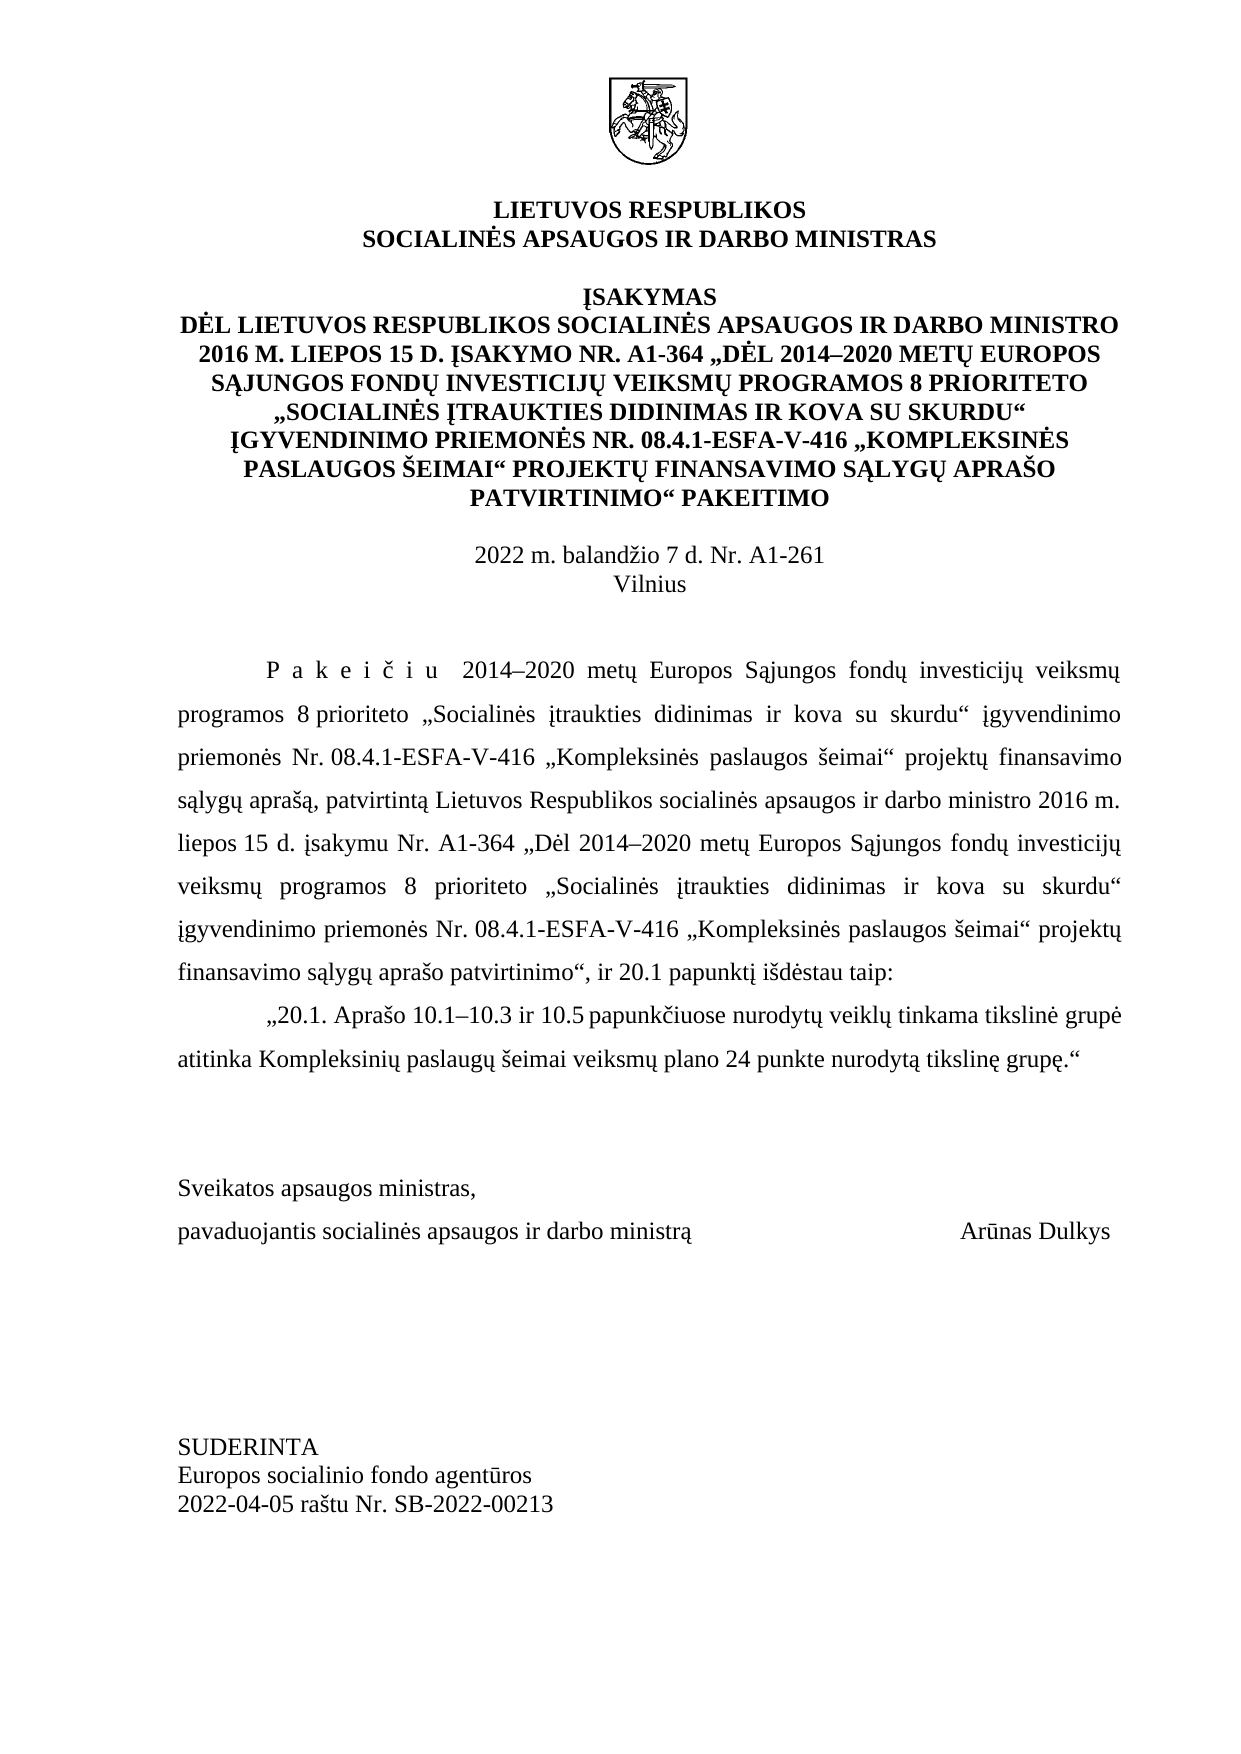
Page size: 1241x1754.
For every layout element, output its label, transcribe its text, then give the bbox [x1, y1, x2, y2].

text 2022-04-05 raštu Nr. SB-2022-00213 [177, 1489, 1122, 1518]
text pavaduojantis socialinės apsaugos ir darbo ministrą Arūnas Dulkys [177, 1216, 1122, 1245]
text P a k e i č i u 2014–2020 metų Europos Sąjungos fondų investicijų veiksmų programos 8 prioriteto „Socialinės įtraukties didinimas ir kova su skurdu“ įgyvendinimo priemonės Nr. 08.4.1‑ESFA‑V‑416 „Kompleksinės paslaugos šeimai“ projektų finansavimo sąlygų aprašą, patvirtintą Lietuvos Respublikos socialinės apsaugos ir darbo ministro 2016 m. liepos 15 d. įsakymu Nr. A1-364 „Dėl 2014–2020 metų Europos Sąjungos fondų investicijų veiksmų programos 8 prioriteto „Socialinės įtraukties didinimas ir kova su skurdu“ įgyvendinimo priemonės Nr. 08.4.1‑ESFA‑V‑416 „Kompleksinės paslaugos šeimai“ projektų finansavimo sąlygų aprašo patvirtinimo“, ir 20.1 papunktį išdėstau taip: [177, 656, 1122, 986]
text DĖL LIETUVOS RESPUBLIKOS SOCIALINĖS APSAUGOS IR DARBO MINISTRO 2016 M. LIEPOS 15 D. ĮSAKYMO NR. A1-364 „DĖL 2014–2020 METŲ EUROPOS SĄJUNGOS FONDŲ INVESTICIJŲ VEIKSMŲ PROGRAMOS 8 PRIORITETO „SOCIALINĖS ĮTRAUKTIES DIDINIMAS IR KOVA SU SKURDU“ ĮGYVENDINIMO PRIEMONĖS NR. 08.4.1-ESFA-V-416 „KOMPLEKSINĖS PASLAUGOS ŠEIMAI“ PROJEKTŲ FINANSAVIMO SĄLYGŲ APRAŠO PATVIRTINIMO“ PAKEITIMO [177, 311, 1122, 512]
text SOCIALINĖS APSAUGOS IR DARBO MINISTRAS [177, 224, 1122, 253]
text „20.1. Aprašo 10.1–10.3 ir 10.5 papunkčiuose nurodytų veiklų tinkama tikslinė grupė atitinka Kompleksinių paslaugų šeimai veiksmų plano 24 punkte nurodytą tikslinę grupę.“ [177, 1001, 1122, 1072]
text LIETUVOS RESPUBLIKOS [177, 196, 1122, 224]
text SUDERINTA [177, 1432, 1122, 1461]
text ĮSAKYMAS [177, 282, 1122, 311]
text Europos socialinio fondo agentūros [177, 1461, 1122, 1489]
text Sveikatos apsaugos ministras, [177, 1173, 1122, 1202]
text 2022 m. balandžio 7 d. Nr. A1-261 [177, 541, 1122, 569]
text Vilnius [177, 569, 1122, 598]
